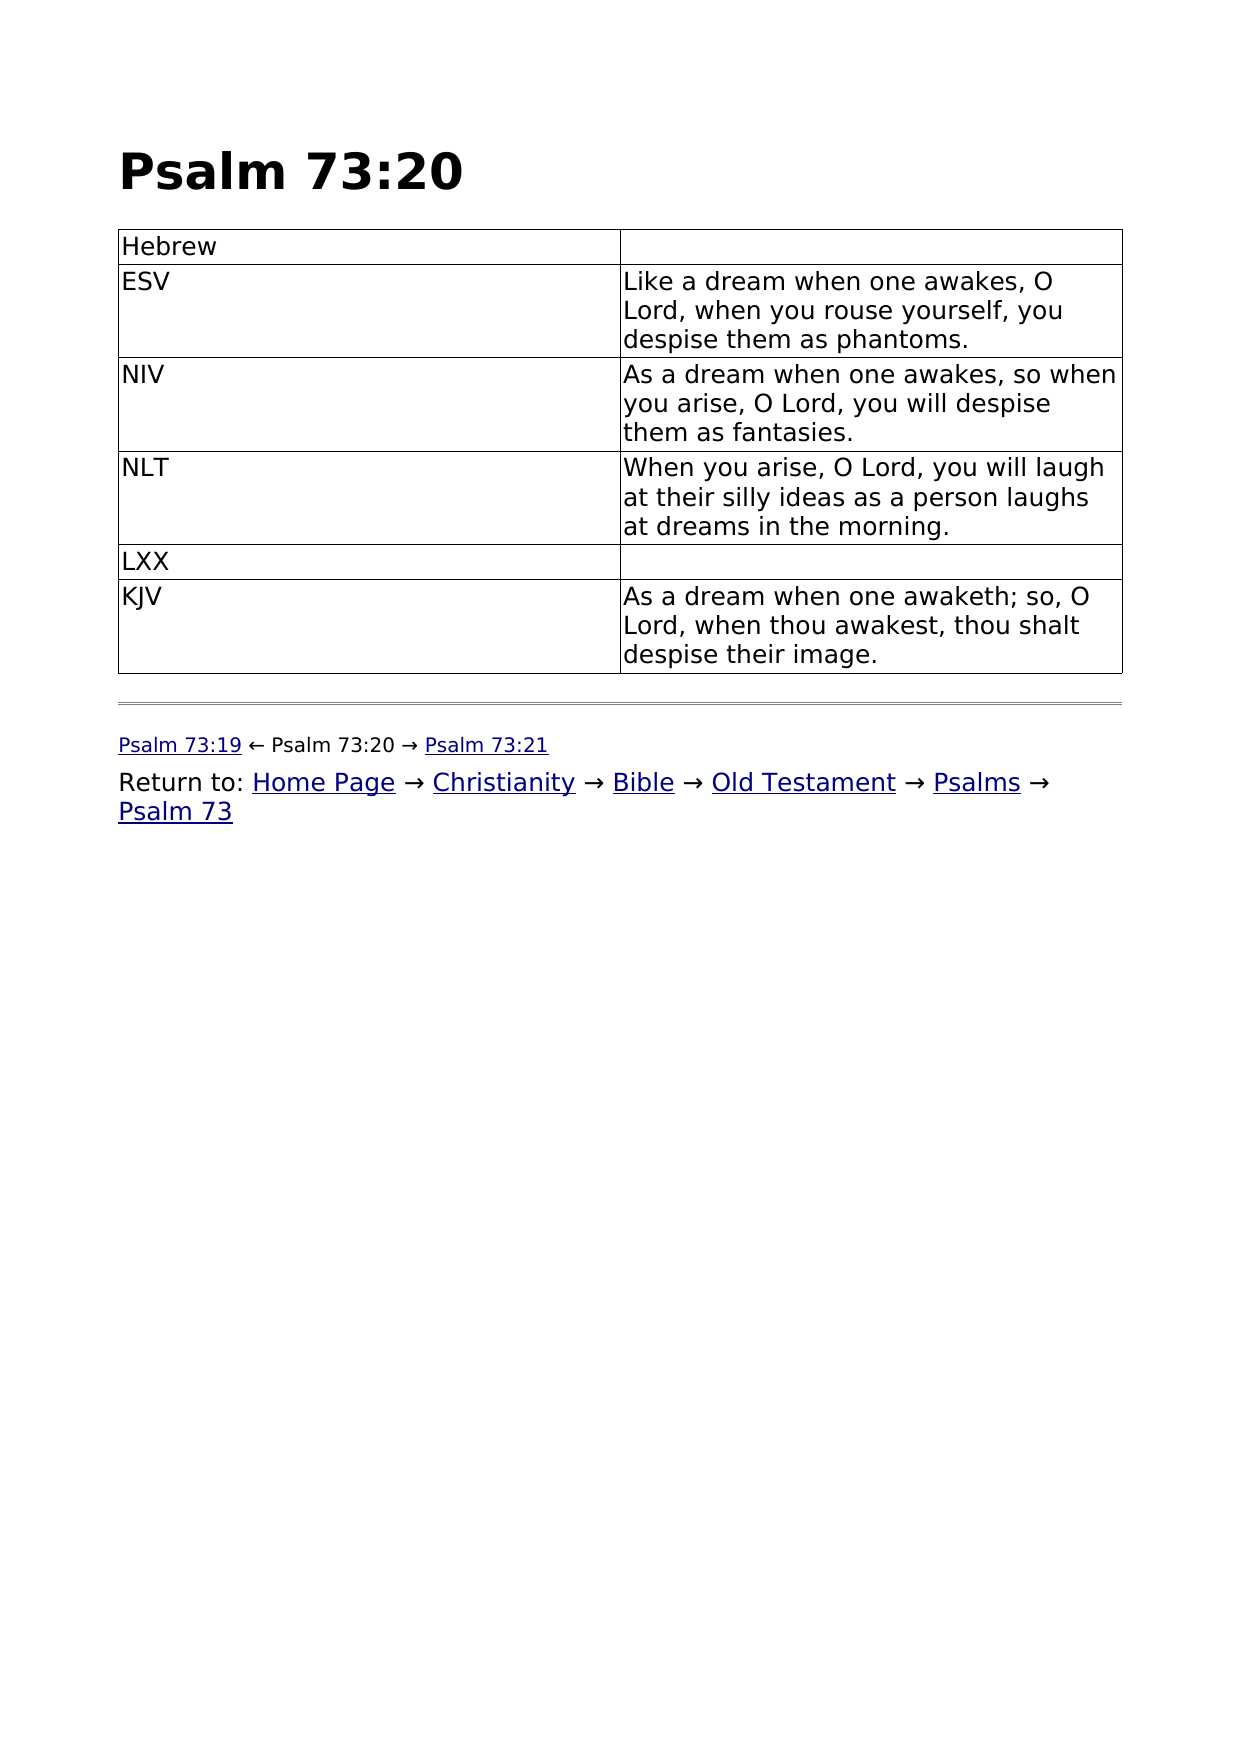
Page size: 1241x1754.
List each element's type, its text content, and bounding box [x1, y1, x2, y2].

text Psalm 73:19 ← Psalm 73:20 → Psalm 73:21 [118, 734, 1122, 768]
table_cell NIV [119, 358, 620, 451]
table_header Hebrew [119, 230, 620, 264]
table_cell LXX [119, 545, 620, 579]
subtitle Psalm 73:20 [118, 143, 1122, 201]
table_cell When you arise, O Lord, you will laugh at their silly ideas as a person laughs at dreams in the morning. [621, 452, 1122, 544]
table_cell As a dream when one awakes, so when you arise, O Lord, you will despise them as fantasies. [621, 358, 1122, 451]
table_cell NLT [119, 452, 620, 544]
text Return to: Home Page → Christianity → Bible → Old Testament → Psalms → Psalm 73 [118, 768, 1122, 826]
table_cell [621, 545, 1122, 579]
table_header [621, 230, 1122, 264]
table_cell As a dream when one awaketh; so, O Lord, when thou awakest, thou shalt despise their image. [621, 580, 1122, 673]
table_cell Like a dream when one awakes, O Lord, when you rouse yourself, you despise them as phantoms. [621, 265, 1122, 357]
table_cell ESV [119, 265, 620, 357]
table_cell KJV [119, 580, 620, 673]
